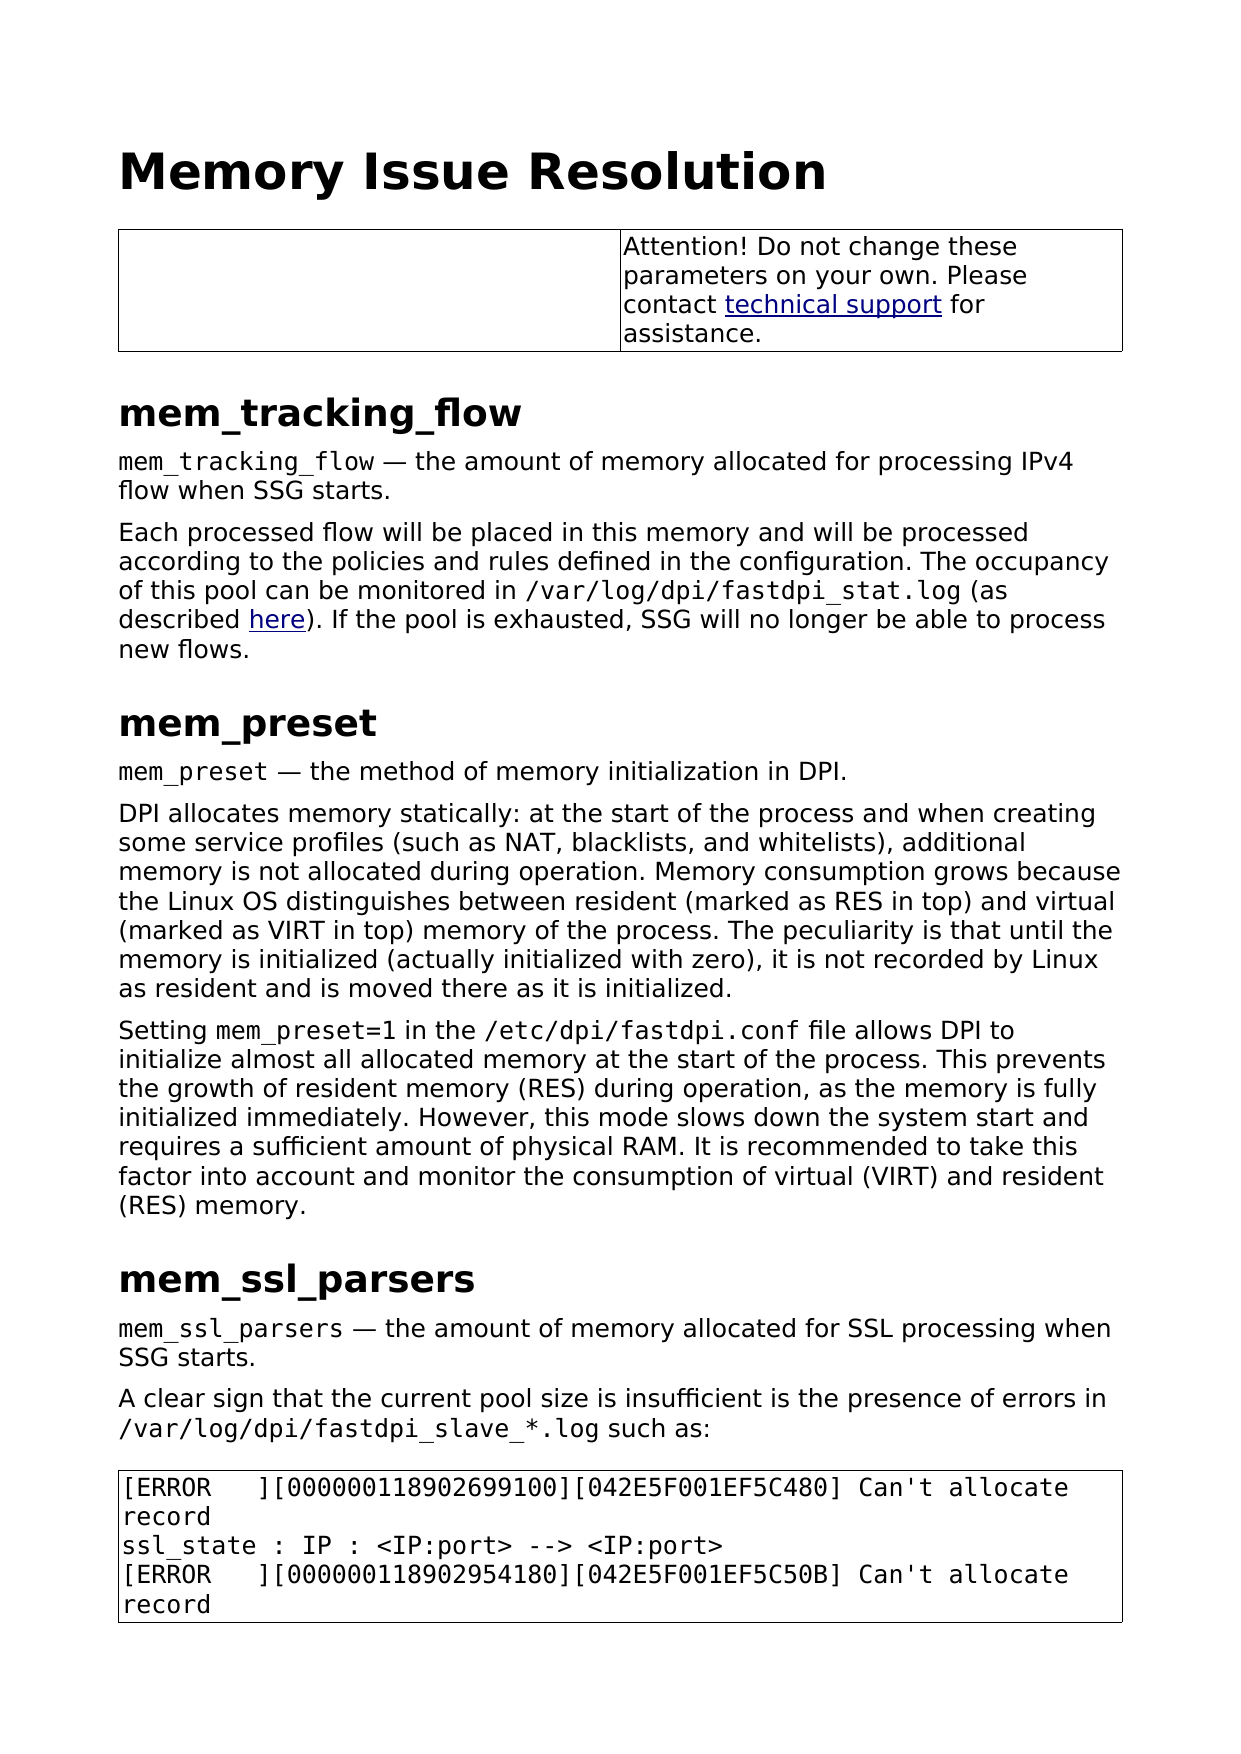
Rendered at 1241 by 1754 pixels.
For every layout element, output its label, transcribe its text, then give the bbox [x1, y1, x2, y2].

subtitle mem_tracking_flow [118, 391, 1122, 435]
text mem_preset — the method of memory initialization in DPI. [118, 758, 1122, 787]
text Each processed flow will be placed in this memory and will be processed according to the policies and rules defined in the configuration. The occupancy of this pool can be monitored in /var/log/dpi/fastdpi_stat.log (as described here). If the pool is exhausted, SSG will no longer be able to process new flows. [118, 518, 1122, 664]
subtitle mem_preset [118, 701, 1122, 745]
subtitle Memory Issue Resolution [118, 143, 1122, 201]
text mem_ssl_parsers — the amount of memory allocated for SSL processing when SSG starts. [118, 1314, 1122, 1372]
text mem_tracking_flow — the amount of memory allocated for processing IPv4 flow when SSG starts. [118, 447, 1122, 506]
table_header Attention! Do not change these parameters on your own. Please contact technical support for assistance. [621, 230, 1122, 351]
text A clear sign that the current pool size is insufficient is the presence of errors in /var/log/dpi/fastdpi_slave_*.log such as: [118, 1384, 1122, 1443]
subtitle mem_ssl_parsers [118, 1258, 1122, 1301]
text DPI allocates memory statically: at the start of the process and when creating some service profiles (such as NAT, blacklists, and whitelists), additional memory is not allocated during operation. Memory consumption grows because the Linux OS distinguishes between resident (marked as RES in top) and virtual (marked as VIRT in top) memory of the process. The peculiarity is that until the memory is initialized (actually initialized with zero), it is not recorded by Linux as resident and is moved there as it is initialized. [118, 799, 1122, 1003]
table_header [119, 230, 620, 351]
table_header [ERROR ][000000118902699100][042E5F001EF5C480] Can't allocate record ssl_state : IP : <IP:port> --> <IP:port> [ERROR ][000000118902954180][042E5F001EF5C50B] Can't allocate record [119, 1471, 1122, 1622]
text Setting mem_preset=1 in the /etc/dpi/fastdpi.conf file allows DPI to initialize almost all allocated memory at the start of the process. This prevents the growth of resident memory (RES) during operation, as the memory is fully initialized immediately. However, this mode slows down the system start and requires a sufficient amount of physical RAM. It is recommended to take this factor into account and monitor the consumption of virtual (VIRT) and resident (RES) memory. [118, 1016, 1122, 1220]
